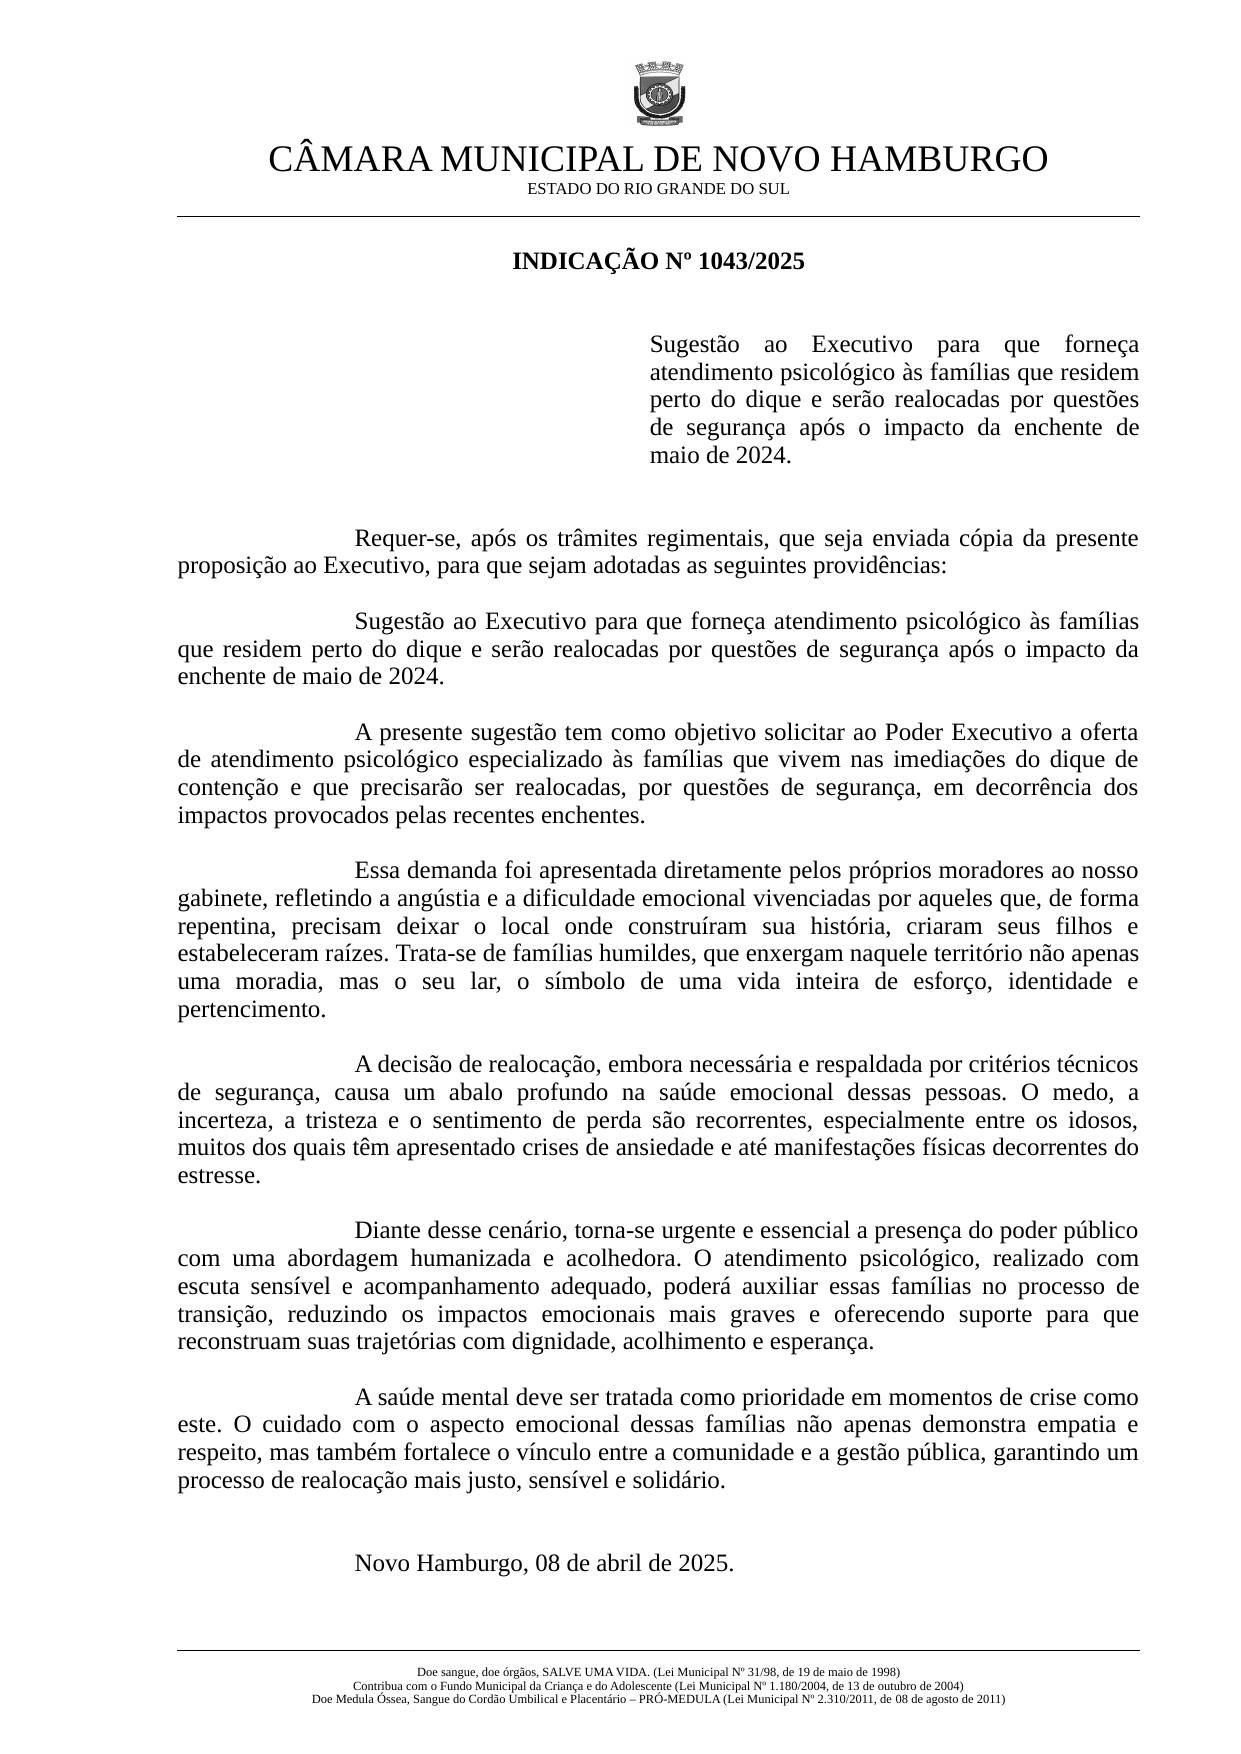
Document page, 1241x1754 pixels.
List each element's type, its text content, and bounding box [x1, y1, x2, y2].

text A saúde mental deve ser tratada como prioridade em momentos de crise como este. O cuidado com o aspecto emocional dessas famílias não apenas demonstra empatia e respeito, mas também fortalece o vínculo entre a comunidade e a gestão pública, garantindo um processo de realocação mais justo, sensível e solidário. [177, 1383, 1140, 1494]
text Novo Hamburgo, 08 de abril de 2025. [177, 1549, 1140, 1577]
text INDICAÇÃO Nº 1043/2025 [177, 247, 1140, 274]
text A decisão de realocação, embora necessária e respaldada por critérios técnicos de segurança, causa um abalo profundo na saúde emocional dessas pessoas. O medo, a incerteza, a tristeza e o sentimento de perda são recorrentes, especialmente entre os idosos, muitos dos quais têm apresentado crises de ansiedade e até manifestações físicas decorrentes do estresse. [177, 1050, 1140, 1189]
text Diante desse cenário, torna-se urgente e essencial a presença do poder público com uma abordagem humanizada e acolhedora. O atendimento psicológico, realizado com escuta sensível e acompanhamento adequado, poderá auxiliar essas famílias no processo de transição, reduzindo os impactos emocionais mais graves e oferecendo suporte para que reconstruam suas trajetórias com dignidade, acolhimento e esperança. [177, 1217, 1140, 1355]
text Essa demanda foi apresentada diretamente pelos próprios moradores ao nosso gabinete, refletindo a angústia e a dificuldade emocional vivenciadas por aqueles que, de forma repentina, precisam deixar o local onde construíram sua história, criaram seus filhos e estabeleceram raízes. Trata-se de famílias humildes, que enxergam naquele território não apenas uma moradia, mas o seu lar, o símbolo de uma vida inteira de esforço, identidade e pertencimento. [177, 856, 1140, 1023]
text Sugestão ao Executivo para que forneça atendimento psicológico às famílias que residem perto do dique e serão realocadas por questões de segurança após o impacto da enchente de maio de 2024. [177, 607, 1140, 690]
list Sugestão ao Executivo para que forneça atendimento psicológico às famílias que residem perto do dique e serão realocadas por questões de segurança após o impacto da enchente de maio de 2024. [649, 330, 1140, 468]
text A presente sugestão tem como objetivo solicitar ao Poder Executivo a oferta de atendimento psicológico especializado às famílias que vivem nas imediações do dique de contenção e que precisarão ser realocadas, por questões de segurança, em decorrência dos impactos provocados pelas recentes enchentes. [177, 718, 1140, 829]
text Requer-se, após os trâmites regimentais, que seja enviada cópia da presente proposição ao Executivo, para que sejam adotadas as seguintes providências: [177, 524, 1140, 579]
